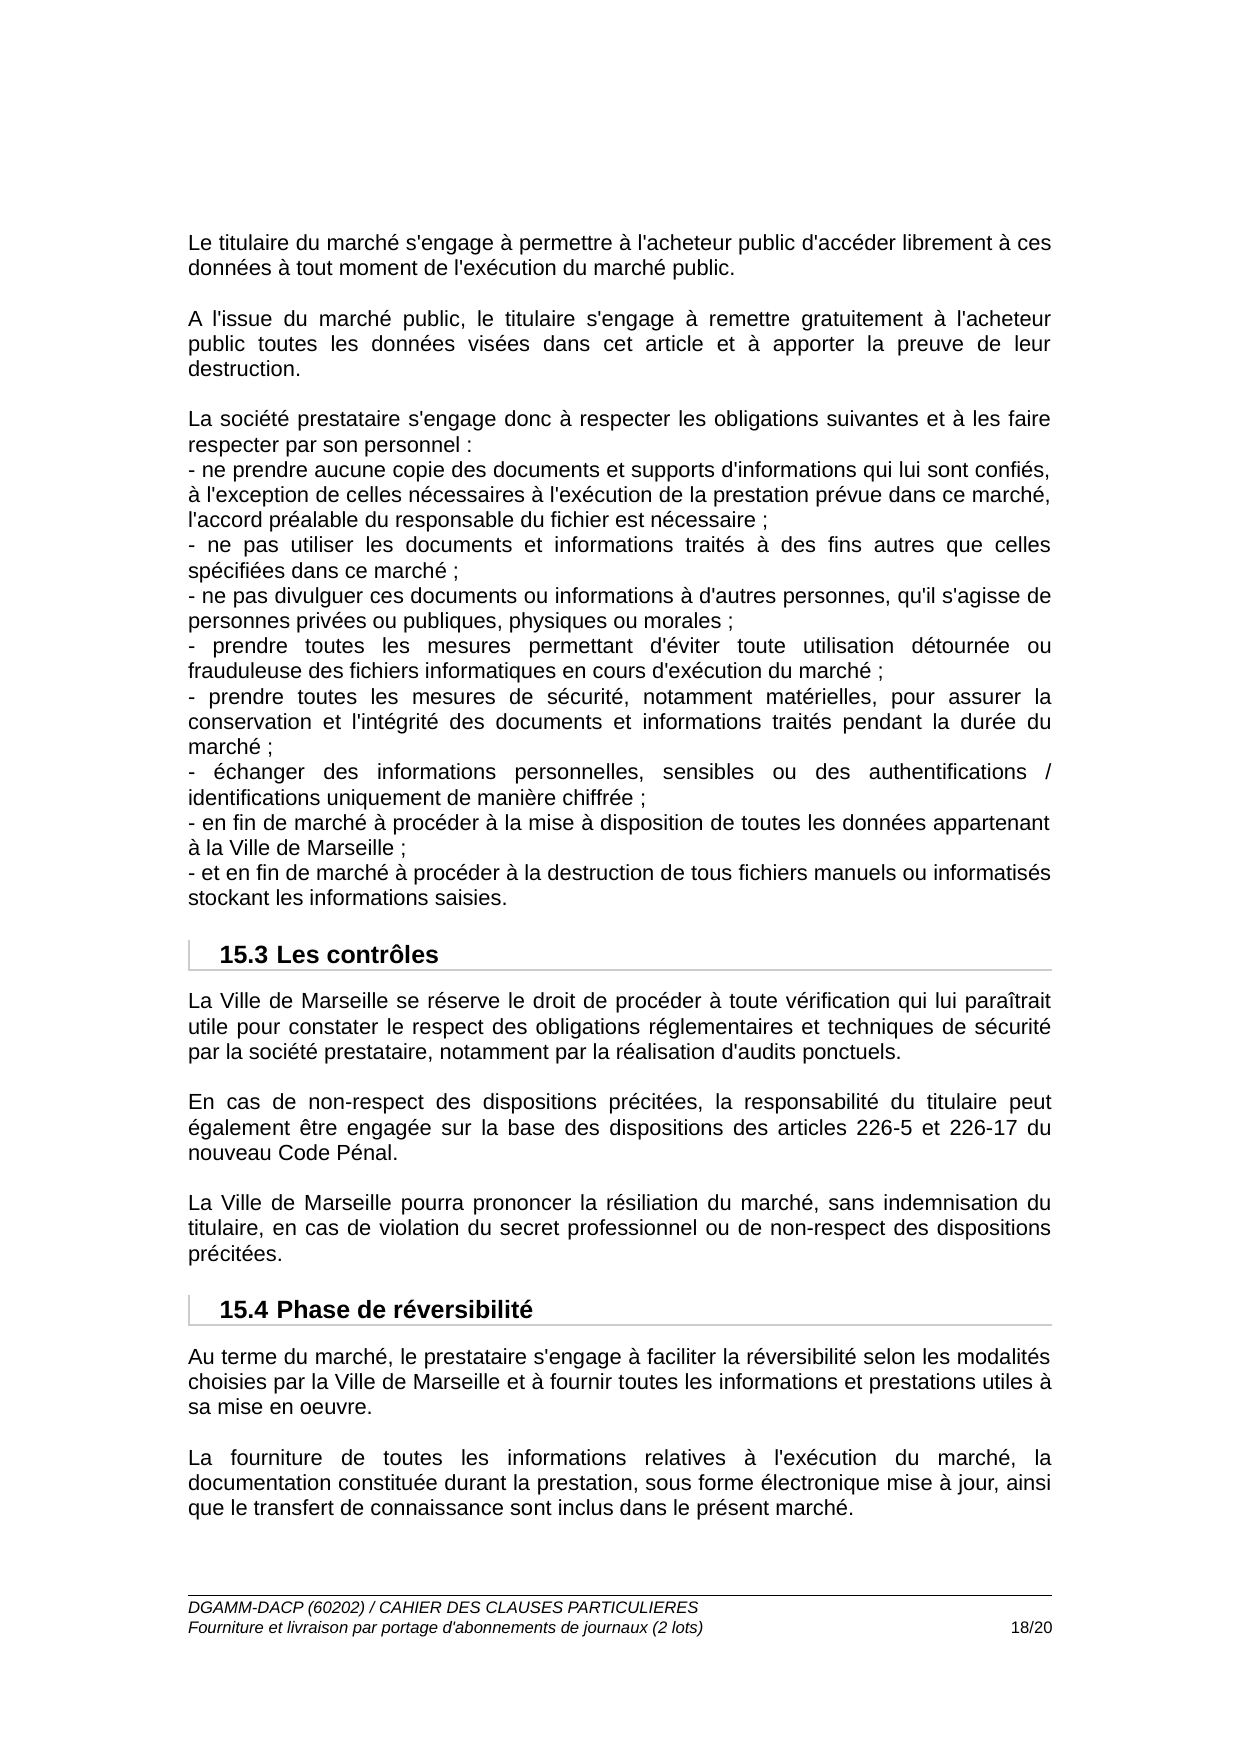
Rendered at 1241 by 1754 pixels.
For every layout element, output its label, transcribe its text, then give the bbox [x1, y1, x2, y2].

text - et en fin de marché à procéder à la destruction de tous fichiers manuels ou informatisés stockant les informations saisies. [188, 860, 1052, 910]
text La Ville de Marseille pourra prononcer la résiliation du marché, sans indemnisation du titulaire, en cas de violation du secret professionnel ou de non-respect des dispositions précitées. [188, 1190, 1052, 1266]
text - ne prendre aucune copie des documents et supports d'informations qui lui sont confiés, à l'exception de celles nécessaires à l'exécution de la prestation prévue dans ce marché, l'accord préalable du responsable du fichier est nécessaire ; [188, 457, 1052, 532]
text Le titulaire du marché s'engage à permettre à l'acheteur public d'accéder librement à ces données à tout moment de l'exécution du marché public. [188, 230, 1052, 280]
text La société prestataire s'engage donc à respecter les obligations suivantes et à les faire respecter par son personnel : [188, 406, 1052, 457]
text A l'issue du marché public, le titulaire s'engage à remettre gratuitement à l'acheteur public toutes les données visées dans cet article et à apporter la preuve de leur destruction. [188, 305, 1052, 381]
text - échanger des informations personnelles, sensibles ou des authentifications / identifications uniquement de manière chiffrée ; [188, 759, 1052, 809]
text En cas de non-respect des dispositions précitées, la responsabilité du titulaire peut également être engagée sur la base des dispositions des articles 226-5 et 226-17 du nouveau Code Pénal. [188, 1089, 1052, 1165]
subtitle Les contrôles [190, 940, 1052, 969]
text - prendre toutes les mesures de sécurité, notamment matérielles, pour assurer la conservation et l'intégrité des documents et informations traités pendant la durée du marché ; [188, 683, 1052, 759]
text La Ville de Marseille se réserve le droit de procéder à toute vérification qui lui paraîtrait utile pour constater le respect des obligations réglementaires et techniques de sécurité par la société prestataire, notamment par la réalisation d'audits ponctuels. [188, 988, 1052, 1064]
text - ne pas divulguer ces documents ou informations à d'autres personnes, qu'il s'agisse de personnes privées ou publiques, physiques ou morales ; [188, 583, 1052, 633]
text - ne pas utiliser les documents et informations traités à des fins autres que celles spécifiées dans ce marché ; [188, 532, 1052, 583]
text - en fin de marché à procéder à la mise à disposition de toutes les données appartenant à la Ville de Marseille ; [188, 809, 1052, 860]
text La fourniture de toutes les informations relatives à l'exécution du marché, la documentation constituée durant la prestation, sous forme électronique mise à jour, ainsi que le transfert de connaissance sont inclus dans le présent marché. [188, 1444, 1052, 1520]
text Au terme du marché, le prestataire s'engage à faciliter la réversibilité selon les modalités choisies par la Ville de Marseille et à fournir toutes les informations et prestations utiles à sa mise en oeuvre. [188, 1344, 1052, 1419]
subtitle Phase de réversibilité [190, 1295, 1052, 1324]
text - prendre toutes les mesures permettant d'éviter toute utilisation détournée ou frauduleuse des fichiers informatiques en cours d'exécution du marché ; [188, 633, 1052, 683]
